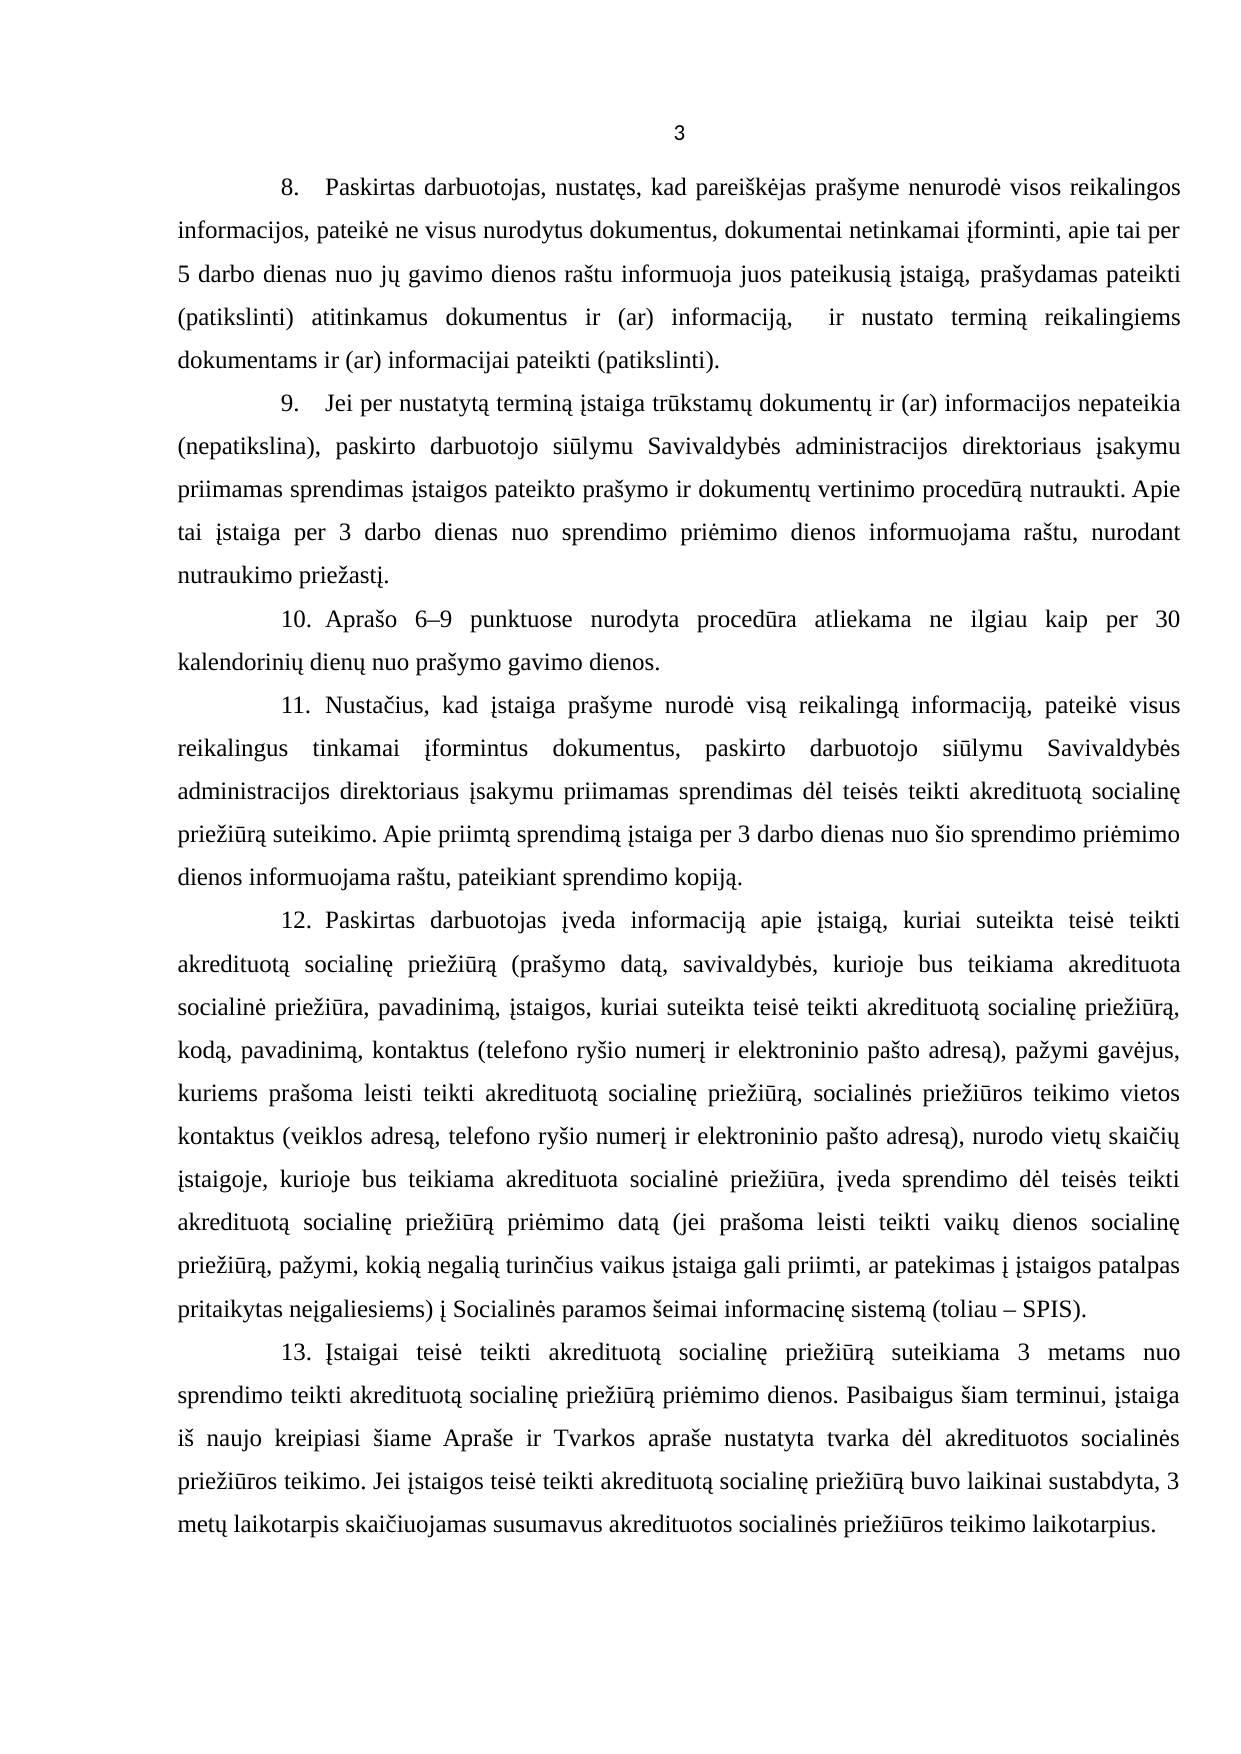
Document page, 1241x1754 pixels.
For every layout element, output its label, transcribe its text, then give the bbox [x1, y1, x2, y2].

text 9. Jei per nustatytą terminą įstaiga trūkstamų dokumentų ir (ar) informacijos nepateikia (nepatikslina), paskirto darbuotojo siūlymu Savivaldybės administracijos direktoriaus įsakymu priimamas sprendimas įstaigos pateikto prašymo ir dokumentų vertinimo procedūrą nutraukti. Apie tai įstaiga per 3 darbo dienas nuo sprendimo priėmimo dienos informuojama raštu, nurodant nutraukimo priežastį. [177, 388, 1181, 589]
text 12. Paskirtas darbuotojas įveda informaciją apie įstaigą, kuriai suteikta teisė teikti akredituotą socialinę priežiūrą (prašymo datą, savivaldybės, kurioje bus teikiama akredituota socialinė priežiūra, pavadinimą, įstaigos, kuriai suteikta teisė teikti akredituotą socialinę priežiūrą, kodą, pavadinimą, kontaktus (telefono ryšio numerį ir elektroninio pašto adresą), pažymi gavėjus, kuriems prašoma leisti teikti akredituotą socialinę priežiūrą, socialinės priežiūros teikimo vietos kontaktus (veiklos adresą, telefono ryšio numerį ir elektroninio pašto adresą), nurodo vietų skaičių įstaigoje, kurioje bus teikiama akredituota socialinė priežiūra, įveda sprendimo dėl teisės teikti akredituotą socialinę priežiūrą priėmimo datą (jei prašoma leisti teikti vaikų dienos socialinę priežiūrą, pažymi, kokią negalią turinčius vaikus įstaiga gali priimti, ar patekimas į įstaigos patalpas pritaikytas neįgaliesiems) į Socialinės paramos šeimai informacinę sistemą (toliau – SPIS). [177, 906, 1181, 1322]
text 13. Įstaigai teisė teikti akredituotą socialinę priežiūrą suteikiama 3 metams nuo sprendimo teikti akredituotą socialinę priežiūrą priėmimo dienos. Pasibaigus šiam terminui, įstaiga iš naujo kreipiasi šiame Apraše ir Tvarkos apraše nustatyta tvarka dėl akredituotos socialinės priežiūros teikimo. Jei įstaigos teisė teikti akredituotą socialinę priežiūrą buvo laikinai sustabdyta, 3 metų laikotarpis skaičiuojamas susumavus akredituotos socialinės priežiūros teikimo laikotarpius. [177, 1337, 1181, 1538]
text 8. Paskirtas darbuotojas, nustatęs, kad pareiškėjas prašyme nenurodė visos reikalingos informacijos, pateikė ne visus nurodytus dokumentus, dokumentai netinkamai įforminti, apie tai per 5 darbo dienas nuo jų gavimo dienos raštu informuoja juos pateikusią įstaigą, prašydamas pateikti (patikslinti) atitinkamus dokumentus ir (ar) informaciją, ir nustato terminą reikalingiems dokumentams ir (ar) informacijai pateikti (patikslinti). [177, 172, 1181, 374]
text 10. Aprašo 6–9 punktuose nurodyta procedūra atliekama ne ilgiau kaip per 30 kalendorinių dienų nuo prašymo gavimo dienos. [177, 604, 1181, 676]
text 11. Nustačius, kad įstaiga prašyme nurodė visą reikalingą informaciją, pateikė visus reikalingus tinkamai įformintus dokumentus, paskirto darbuotojo siūlymu Savivaldybės administracijos direktoriaus įsakymu priimamas sprendimas dėl teisės teikti akredituotą socialinę priežiūrą suteikimo. Apie priimtą sprendimą įstaiga per 3 darbo dienas nuo šio sprendimo priėmimo dienos informuojama raštu, pateikiant sprendimo kopiją. [177, 690, 1181, 891]
